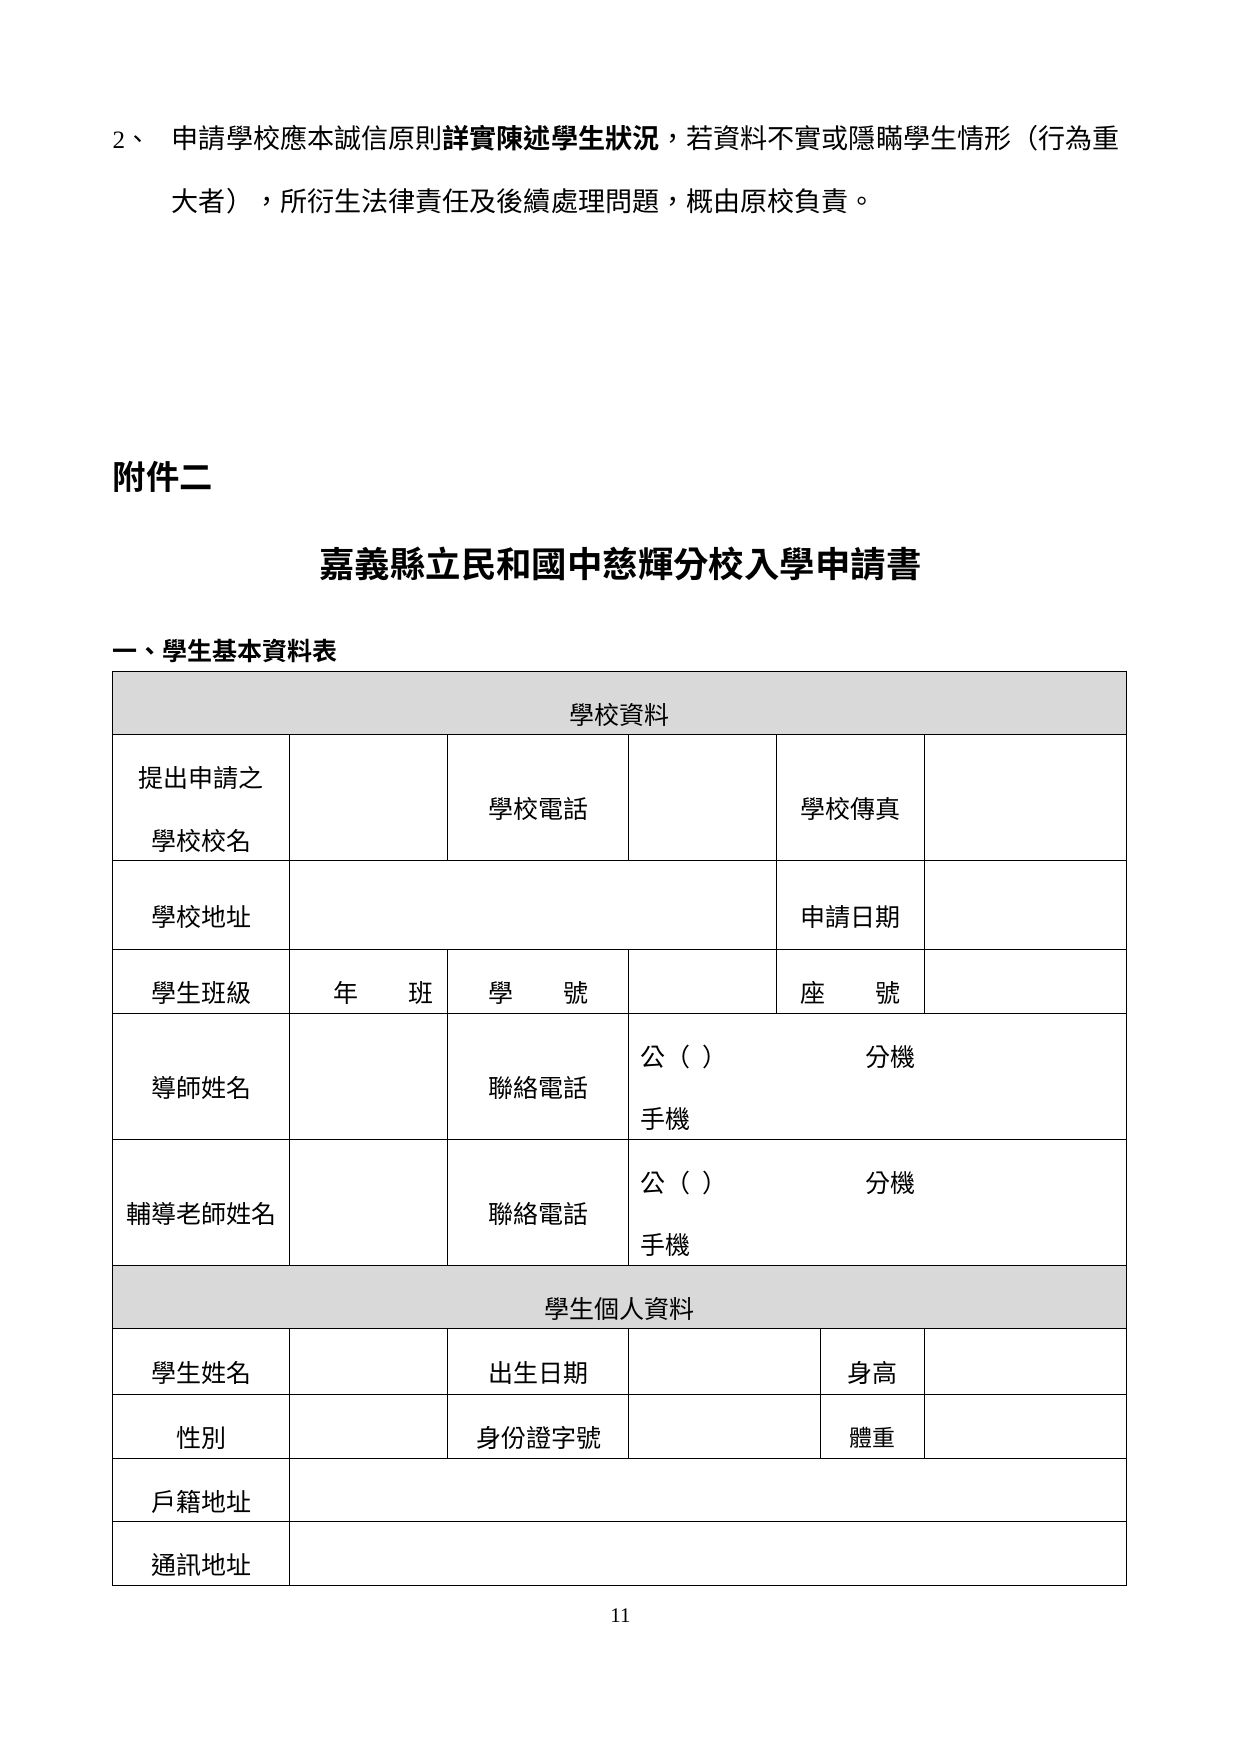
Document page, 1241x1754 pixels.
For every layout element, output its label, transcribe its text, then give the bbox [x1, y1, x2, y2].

table_cell [290, 735, 447, 860]
table_cell 公（ ） 分機 手機 [629, 1140, 1126, 1264]
table_cell [629, 735, 776, 860]
table_cell 導師姓名 [113, 1014, 289, 1138]
table_cell [290, 1014, 447, 1138]
table_cell [629, 950, 776, 1012]
table_cell 學生個人資料 [113, 1266, 1126, 1328]
table_cell [290, 1459, 1126, 1521]
table_cell 學生姓名 [113, 1329, 289, 1394]
table_cell [290, 1395, 447, 1457]
table_cell 學 號 [448, 950, 628, 1012]
table_cell 聯絡電話 [448, 1014, 628, 1138]
table_cell [290, 1329, 447, 1394]
table_header 學校資料 [113, 672, 1126, 734]
table_cell 體重 [821, 1395, 924, 1457]
table_cell [629, 1329, 820, 1394]
text 附件二 [112, 433, 1128, 496]
list 申請學校應本誠信原則詳實陳述學生狀況，若資料不實或隱瞞學生情形（行為重大者），所衍生法律責任及後續處理問題，概由原校負責。 [112, 96, 1128, 221]
table_cell 出生日期 [448, 1329, 628, 1394]
table_cell [925, 861, 1126, 949]
table_cell 戶籍地址 [113, 1459, 289, 1521]
table_cell 學校傳真 [777, 735, 924, 860]
table_cell 身份證字號 [448, 1395, 628, 1457]
table_cell 座 號 [777, 950, 924, 1012]
table_cell 公（ ） 分機 手機 [629, 1014, 1126, 1138]
table_cell [925, 1395, 1126, 1457]
table_cell 年 班 [290, 950, 447, 1012]
table_cell 申請日期 [777, 861, 924, 949]
table_cell [925, 1329, 1126, 1394]
table_cell 提出申請之 學校校名 [113, 735, 289, 860]
text 嘉義縣立民和國中慈輝分校入學申請書 [112, 521, 1128, 583]
table_cell [629, 1395, 820, 1457]
table_cell 輔導老師姓名 [113, 1140, 289, 1264]
table_cell 學生班級 [113, 950, 289, 1012]
table_cell 性別 [113, 1395, 289, 1457]
table_cell [925, 950, 1126, 1012]
table_cell 學校電話 [448, 735, 628, 860]
table_cell [925, 735, 1126, 860]
text 一、學生基本資料表 [112, 608, 1128, 671]
table_cell [290, 1522, 1126, 1584]
table_cell [290, 1140, 447, 1264]
table_cell 聯絡電話 [448, 1140, 628, 1264]
table_cell 通訊地址 [113, 1522, 289, 1584]
table_cell 身高 [821, 1329, 924, 1394]
table_cell 學校地址 [113, 861, 289, 949]
table_cell [290, 861, 776, 949]
